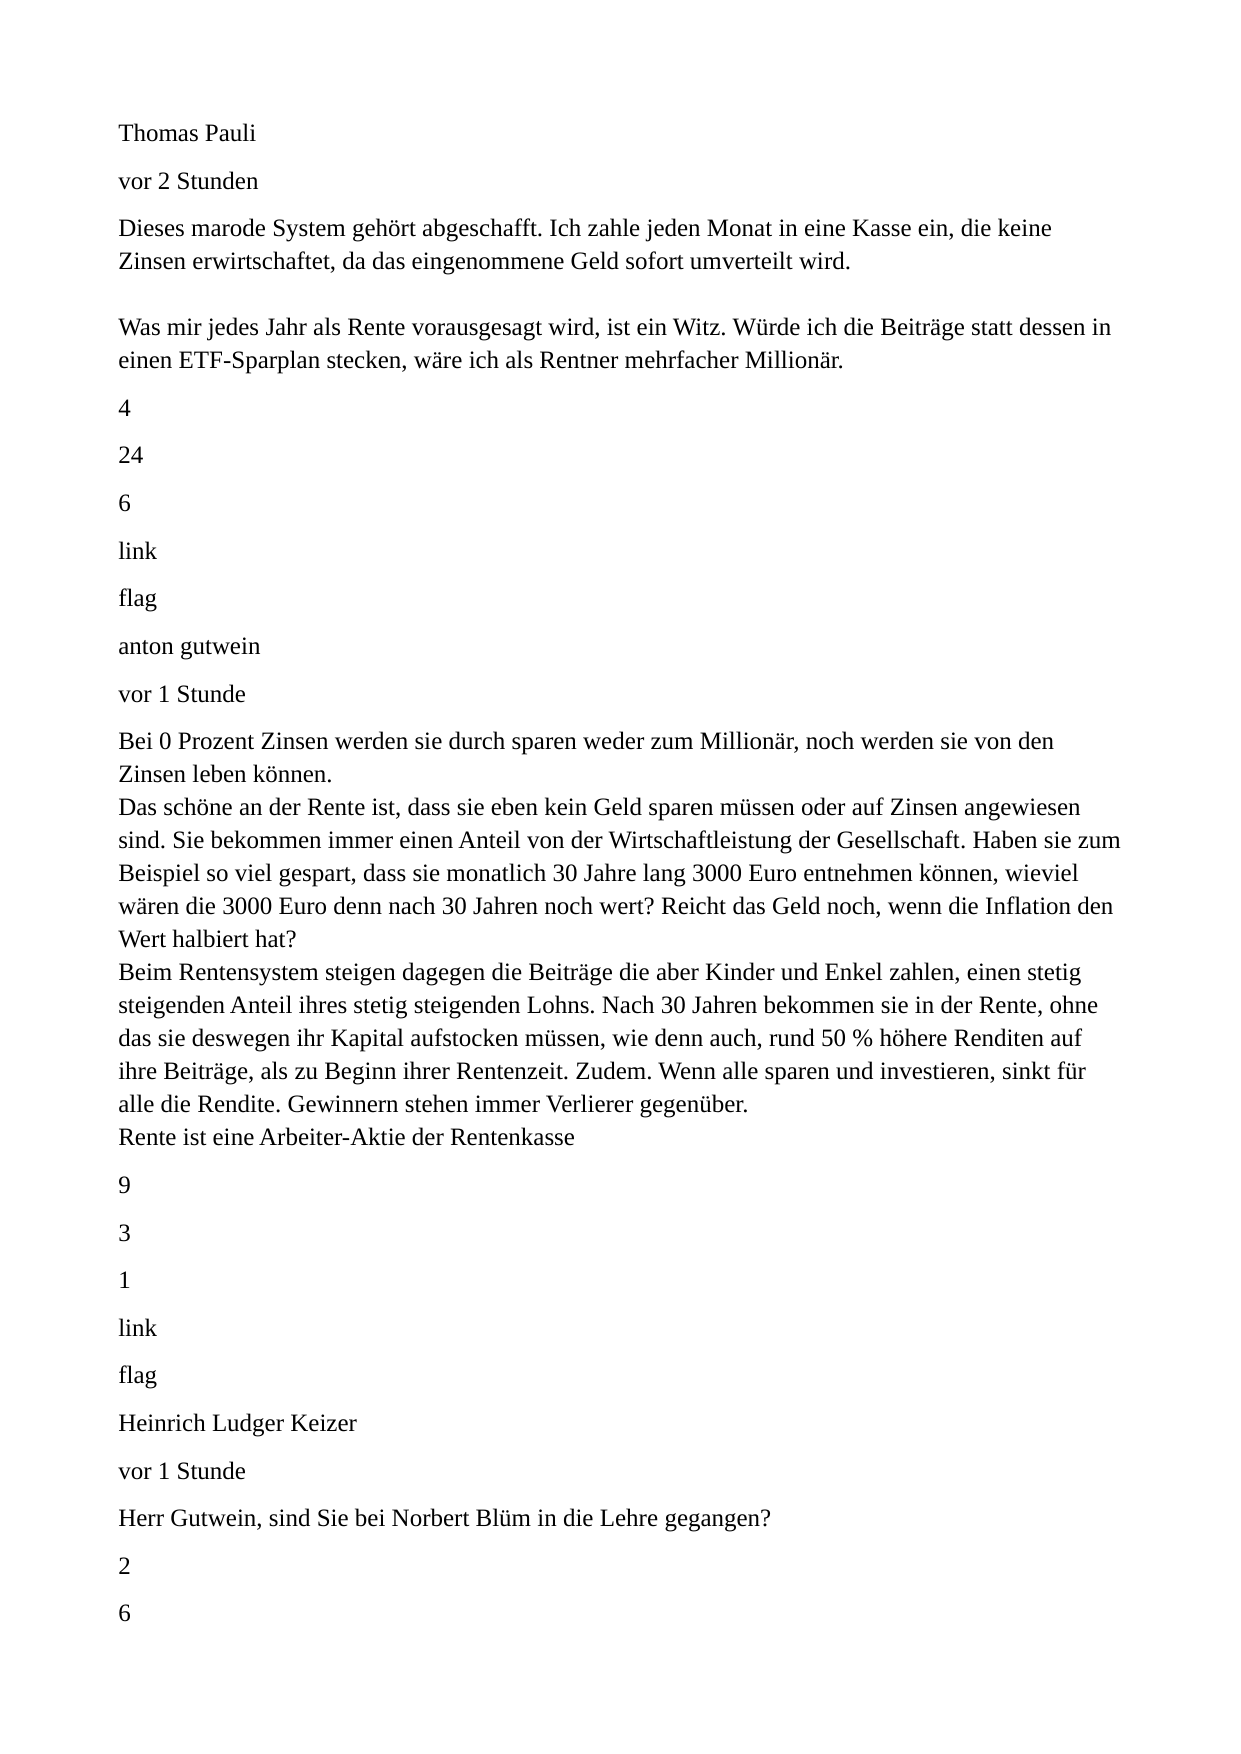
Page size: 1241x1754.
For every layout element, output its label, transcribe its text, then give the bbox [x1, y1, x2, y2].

text 4 [118, 393, 1122, 422]
text Thomas Pauli [118, 118, 1122, 147]
text Herr Gutwein, sind Sie bei Norbert Blüm in die Lehre gegangen? [118, 1503, 1122, 1532]
text flag [118, 583, 1122, 612]
text vor 1 Stunde [118, 1456, 1122, 1484]
text vor 2 Stunden [118, 166, 1122, 194]
text Bei 0 Prozent Zinsen werden sie durch sparen weder zum Millionär, noch werden sie von den Zinsen leben können. Das schöne an der Rente ist, dass sie eben kein Geld sparen müssen oder auf Zinsen angewiesen sind. Sie bekommen immer einen Anteil von der Wirtschaftleistung der Gesellschaft. Haben sie zum Beispiel so viel gespart, dass sie monatlich 30 Jahre lang 3000 Euro entnehmen können, wieviel wären die 3000 Euro denn nach 30 Jahren noch wert? Reicht das Geld noch, wenn die Inflation den Wert halbiert hat? Beim Rentensystem steigen dagegen die Beiträge die aber Kinder und Enkel zahlen, einen stetig steigenden Anteil ihres stetig steigenden Lohns. Nach 30 Jahren bekommen sie in der Rente, ohne das sie deswegen ihr Kapital aufstocken müssen, wie denn auch, rund 50 % höhere Renditen auf ihre Beiträge, als zu Beginn ihrer Rentenzeit. Zudem. Wenn alle sparen und investieren, sinkt für alle die Rendite. Gewinnern stehen immer Verlierer gegenüber. Rente ist eine Arbeiter-Aktie der Rentenkasse [118, 726, 1122, 1151]
text 3 [118, 1218, 1122, 1246]
text Dieses marode System gehört abgeschafft. Ich zahle jeden Monat in eine Kasse ein, die keine Zinsen erwirtschaftet, da das eingenommene Geld sofort umverteilt wird. Was mir jedes Jahr als Rente vorausgesagt wird, ist ein Witz. Würde ich die Beiträge statt dessen in einen ETF-Sparplan stecken, wäre ich als Rentner mehrfacher Millionär. [118, 213, 1122, 374]
text 9 [118, 1170, 1122, 1199]
text link [118, 536, 1122, 564]
text 6 [118, 488, 1122, 517]
text link [118, 1313, 1122, 1342]
text anton gutwein [118, 631, 1122, 660]
text vor 1 Stunde [118, 679, 1122, 707]
text 2 [118, 1551, 1122, 1580]
text 6 [118, 1598, 1122, 1627]
text 24 [118, 441, 1122, 469]
text Heinrich Ludger Keizer [118, 1408, 1122, 1437]
text flag [118, 1361, 1122, 1389]
text 1 [118, 1265, 1122, 1294]
